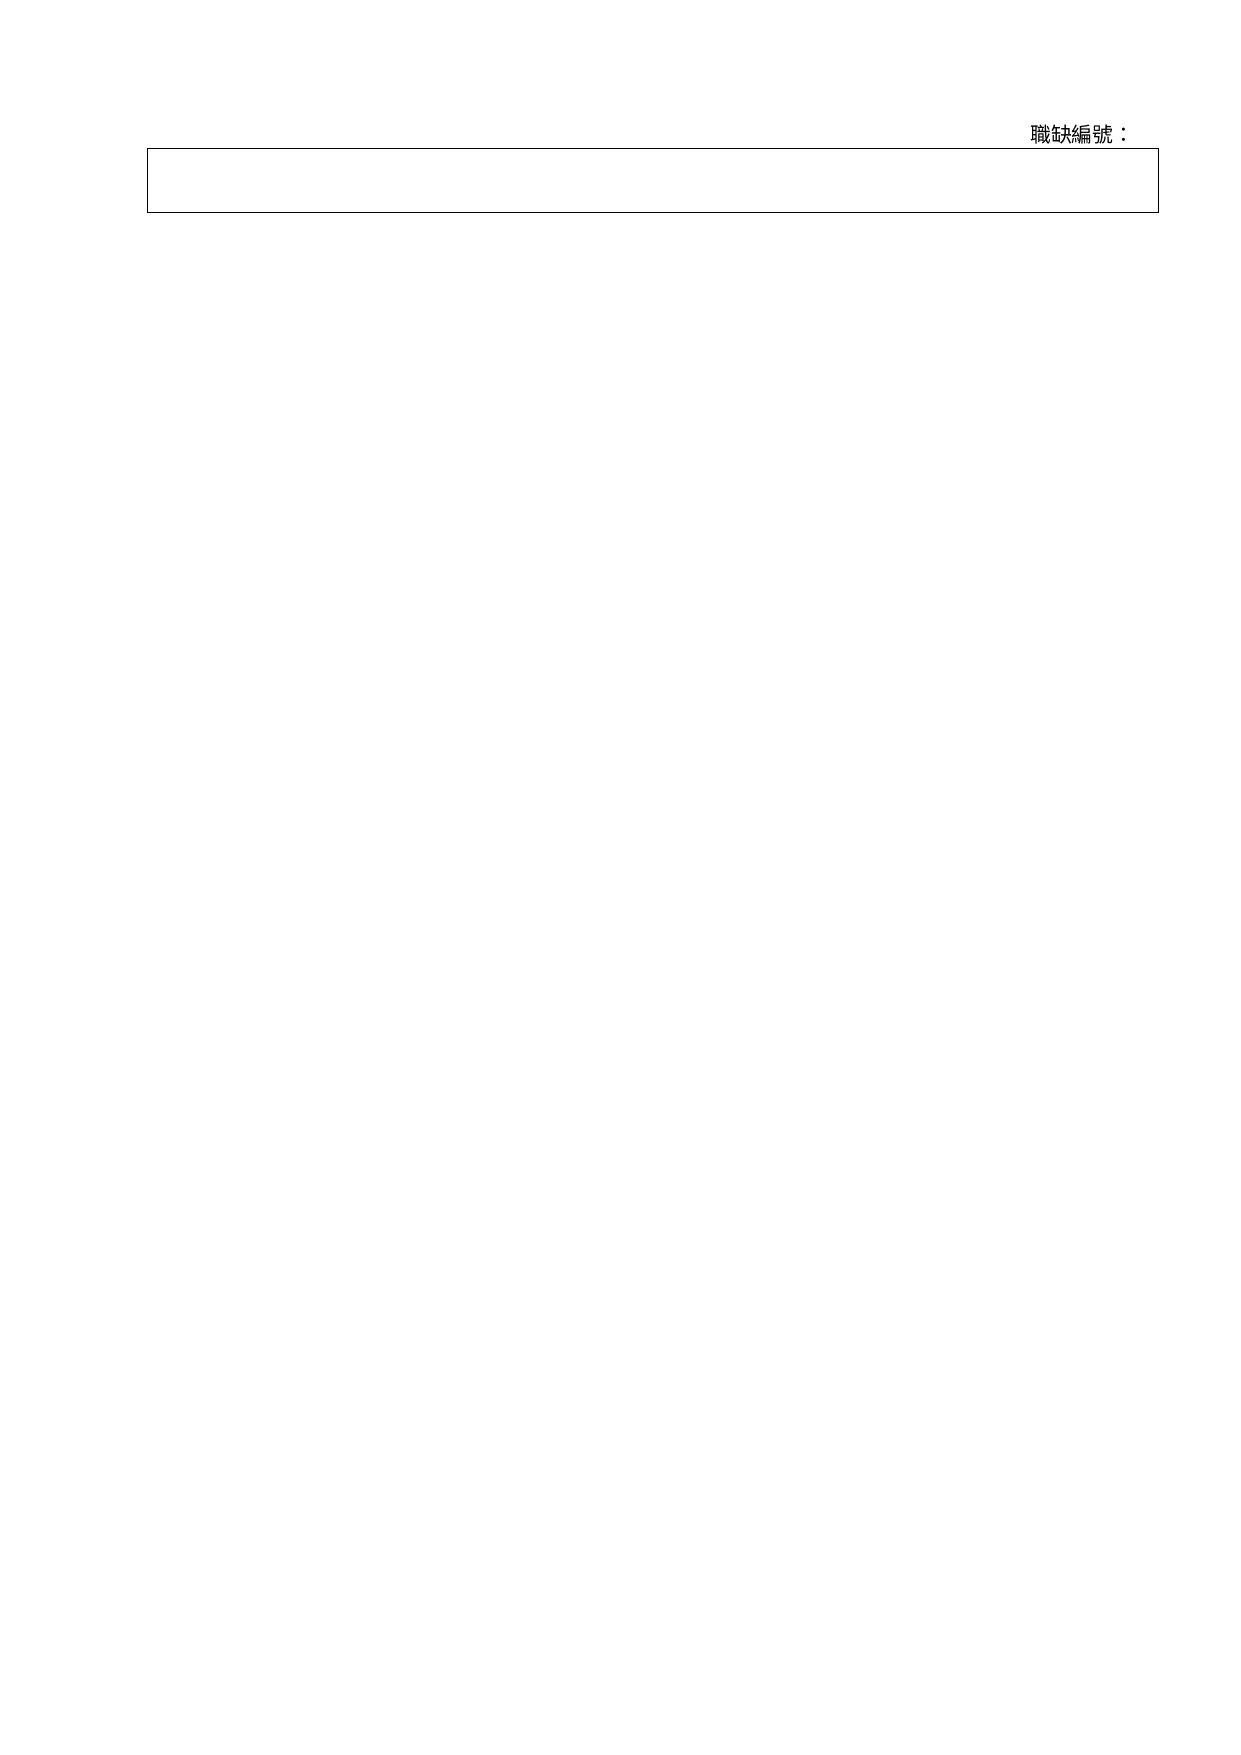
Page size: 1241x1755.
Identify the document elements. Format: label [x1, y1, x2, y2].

table_cell [148, 149, 1158, 212]
